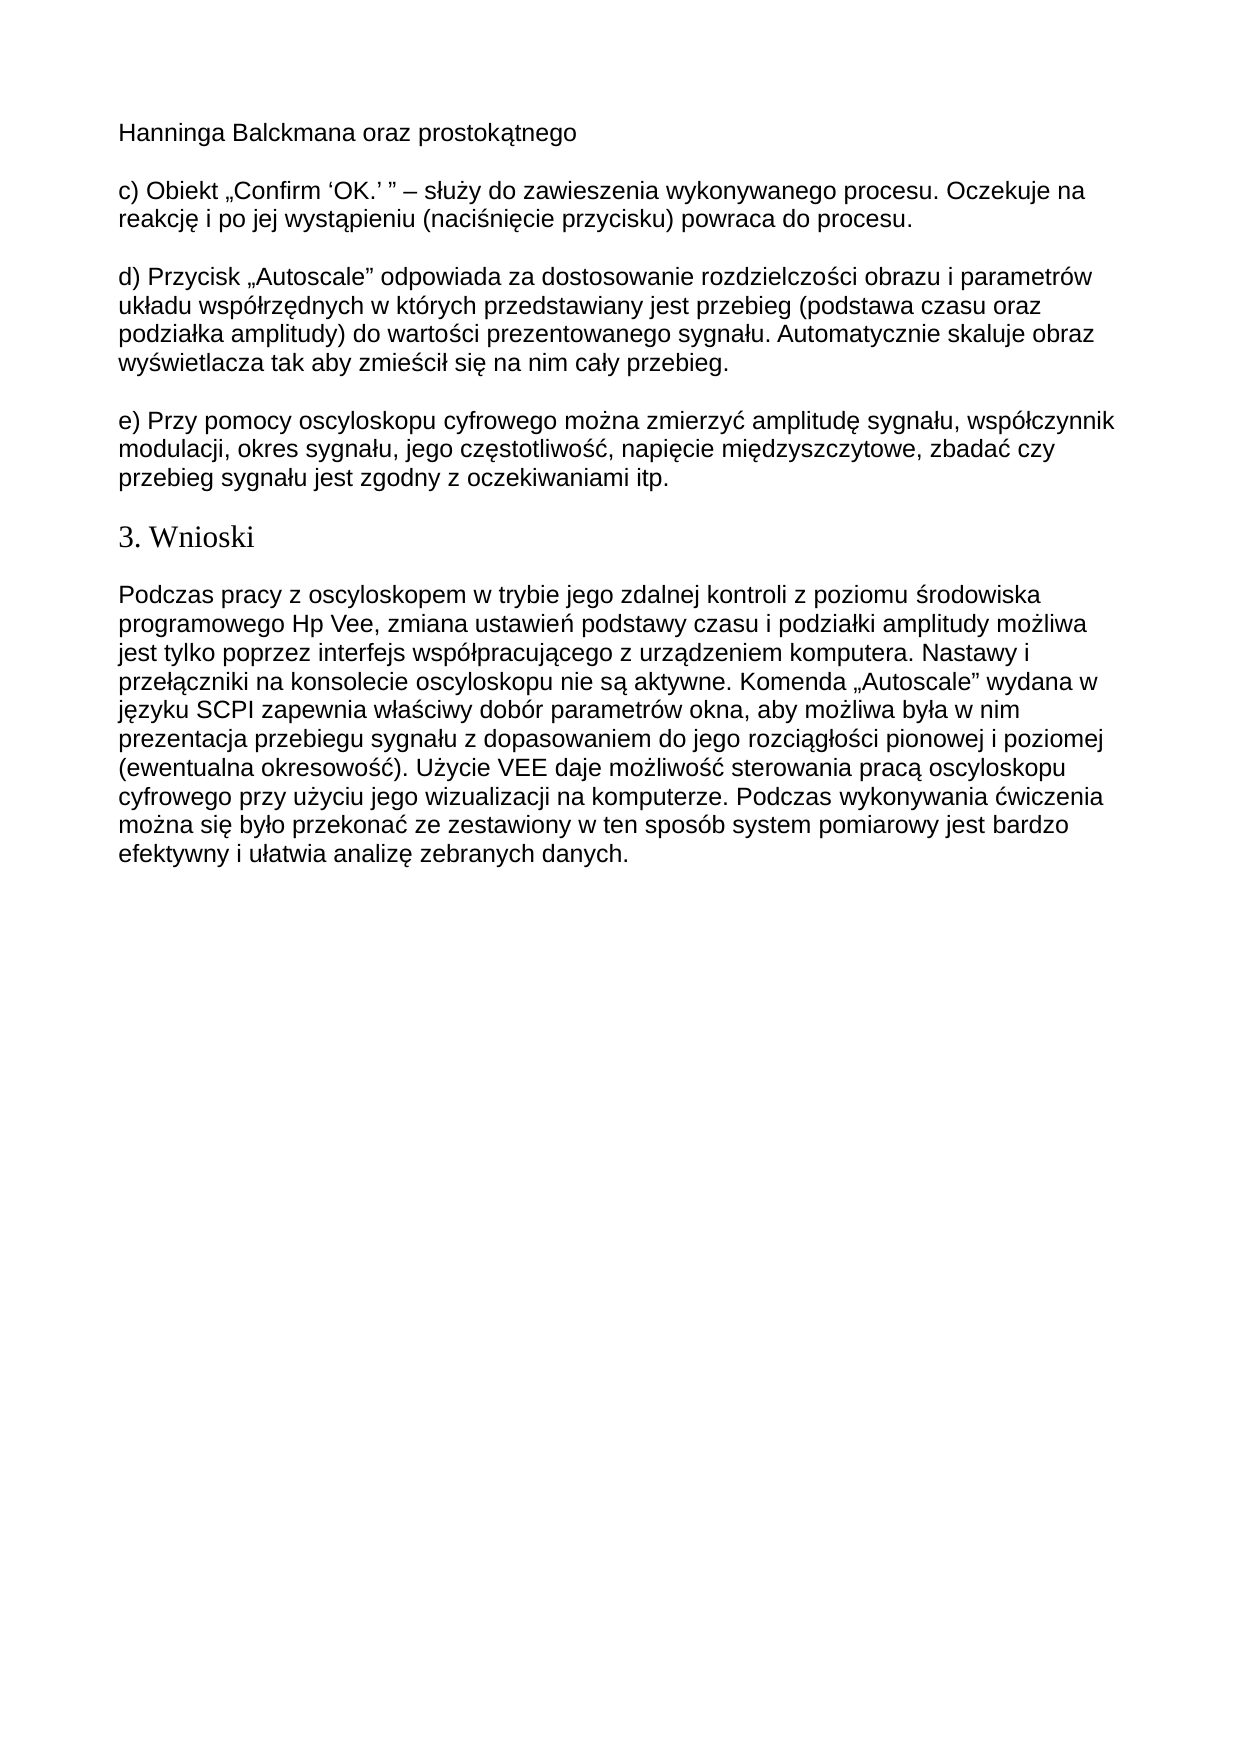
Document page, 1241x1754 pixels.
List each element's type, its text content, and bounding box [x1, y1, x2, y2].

text Podczas pracy z oscyloskopem w trybie jego zdalnej kontroli z poziomu środowiska [118, 581, 1122, 609]
text d) Przycisk „Autoscale” odpowiada za dostosowanie rozdzielczości obrazu i parametrów układu współrzędnych w których przedstawiany jest przebieg (podstawa czasu oraz podziałka amplitudy) do wartości prezentowanego sygnału. Automatycznie skaluje obraz wyświetlacza tak aby zmieścił się na nim cały przebieg. [118, 262, 1122, 377]
text programowego Hp Vee, zmiana ustawień podstawy czasu i podziałki amplitudy możliwa jest tylko poprzez interfejs współpracującego z urządzeniem komputera. Nastawy i przełączniki na konsolecie oscyloskopu nie są aktywne. Komenda „Autoscale” wydana w języku SCPI zapewnia właściwy dobór parametrów okna, aby możliwa była w nim prezentacja przebiegu sygnału z dopasowaniem do jego rozciągłości pionowej i poziomej (ewentualna okresowość). Użycie VEE daje możliwość sterowania pracą oscyloskopu cyfrowego przy użyciu jego wizualizacji na komputerze. Podczas wykonywania ćwiczenia można się było przekonać ze zestawiony w ten sposób system pomiarowy jest bardzo efektywny i ułatwia analizę zebranych danych. [118, 609, 1122, 868]
text e) Przy pomocy oscyloskopu cyfrowego można zmierzyć amplitudę sygnału, współczynnik [118, 406, 1122, 434]
text Hanninga Balckmana oraz prostokątnego [118, 118, 1122, 147]
text c) Obiekt „Confirm ‘OK.’ ” – służy do zawieszenia wykonywanego procesu. Oczekuje na reakcję i po jej wystąpieniu (naciśnięcie przycisku) powraca do procesu. [118, 176, 1122, 233]
text modulacji, okres sygnału, jego częstotliwość, napięcie międzyszczytowe, zbadać czy przebieg sygnału jest zgodny z oczekiwaniami itp. [118, 434, 1122, 492]
text 3. Wnioski [118, 518, 1122, 554]
